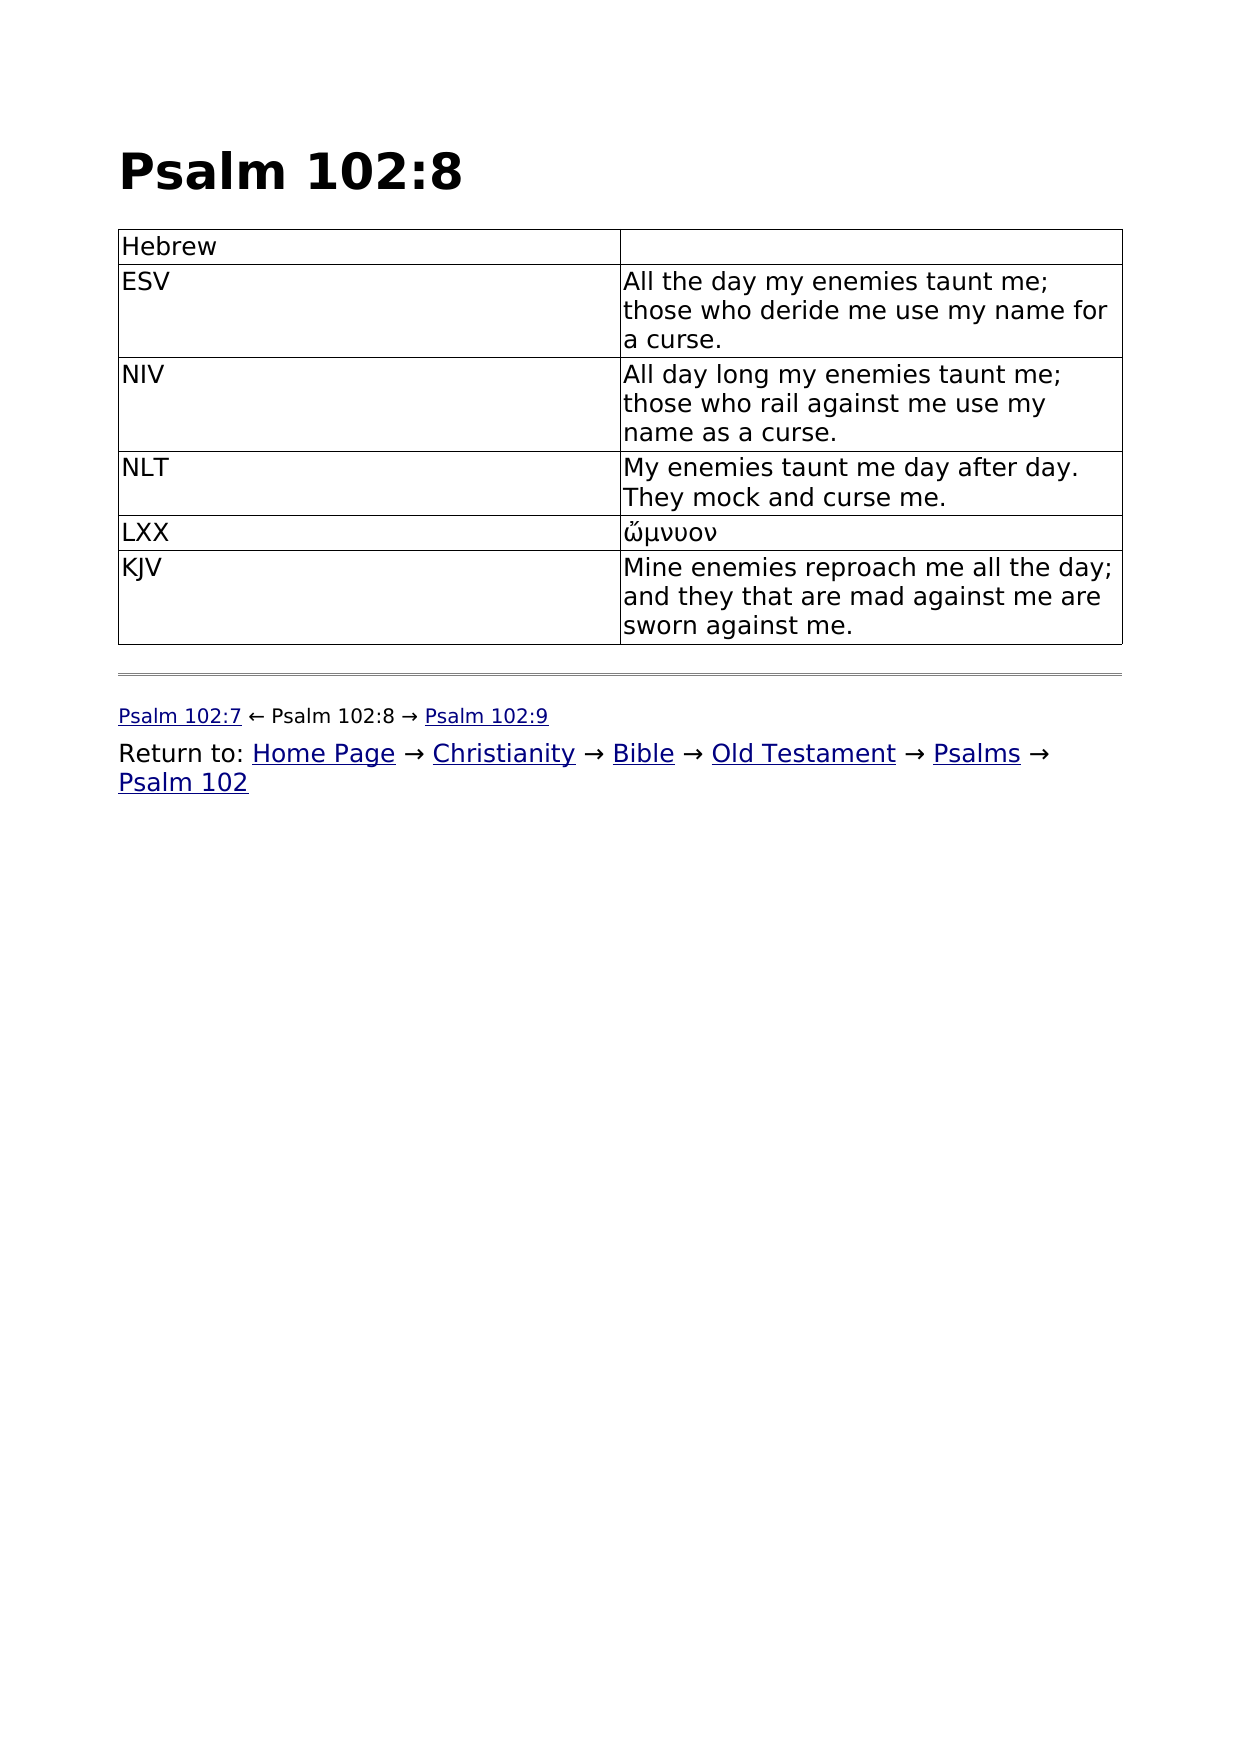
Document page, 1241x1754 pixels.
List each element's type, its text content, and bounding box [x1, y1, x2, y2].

table_cell ESV [119, 265, 620, 357]
text Return to: Home Page → Christianity → Bible → Old Testament → Psalms → Psalm 102 [118, 739, 1122, 797]
table_cell LXX [119, 516, 620, 550]
table_cell NIV [119, 358, 620, 451]
subtitle Psalm 102:8 [118, 143, 1122, 201]
text Psalm 102:7 ← Psalm 102:8 → Psalm 102:9 [118, 705, 1122, 739]
table_cell ὤμνυον [621, 516, 1122, 550]
table_cell Mine enemies reproach me all the day; and they that are mad against me are sworn against me. [621, 551, 1122, 643]
table_header [621, 230, 1122, 264]
table_cell All day long my enemies taunt me; those who rail against me use my name as a curse. [621, 358, 1122, 451]
table_cell All the day my enemies taunt me; those who deride me use my name for a curse. [621, 265, 1122, 357]
table_cell NLT [119, 452, 620, 515]
table_cell My enemies taunt me day after day. They mock and curse me. [621, 452, 1122, 515]
table_header Hebrew [119, 230, 620, 264]
table_cell KJV [119, 551, 620, 643]
